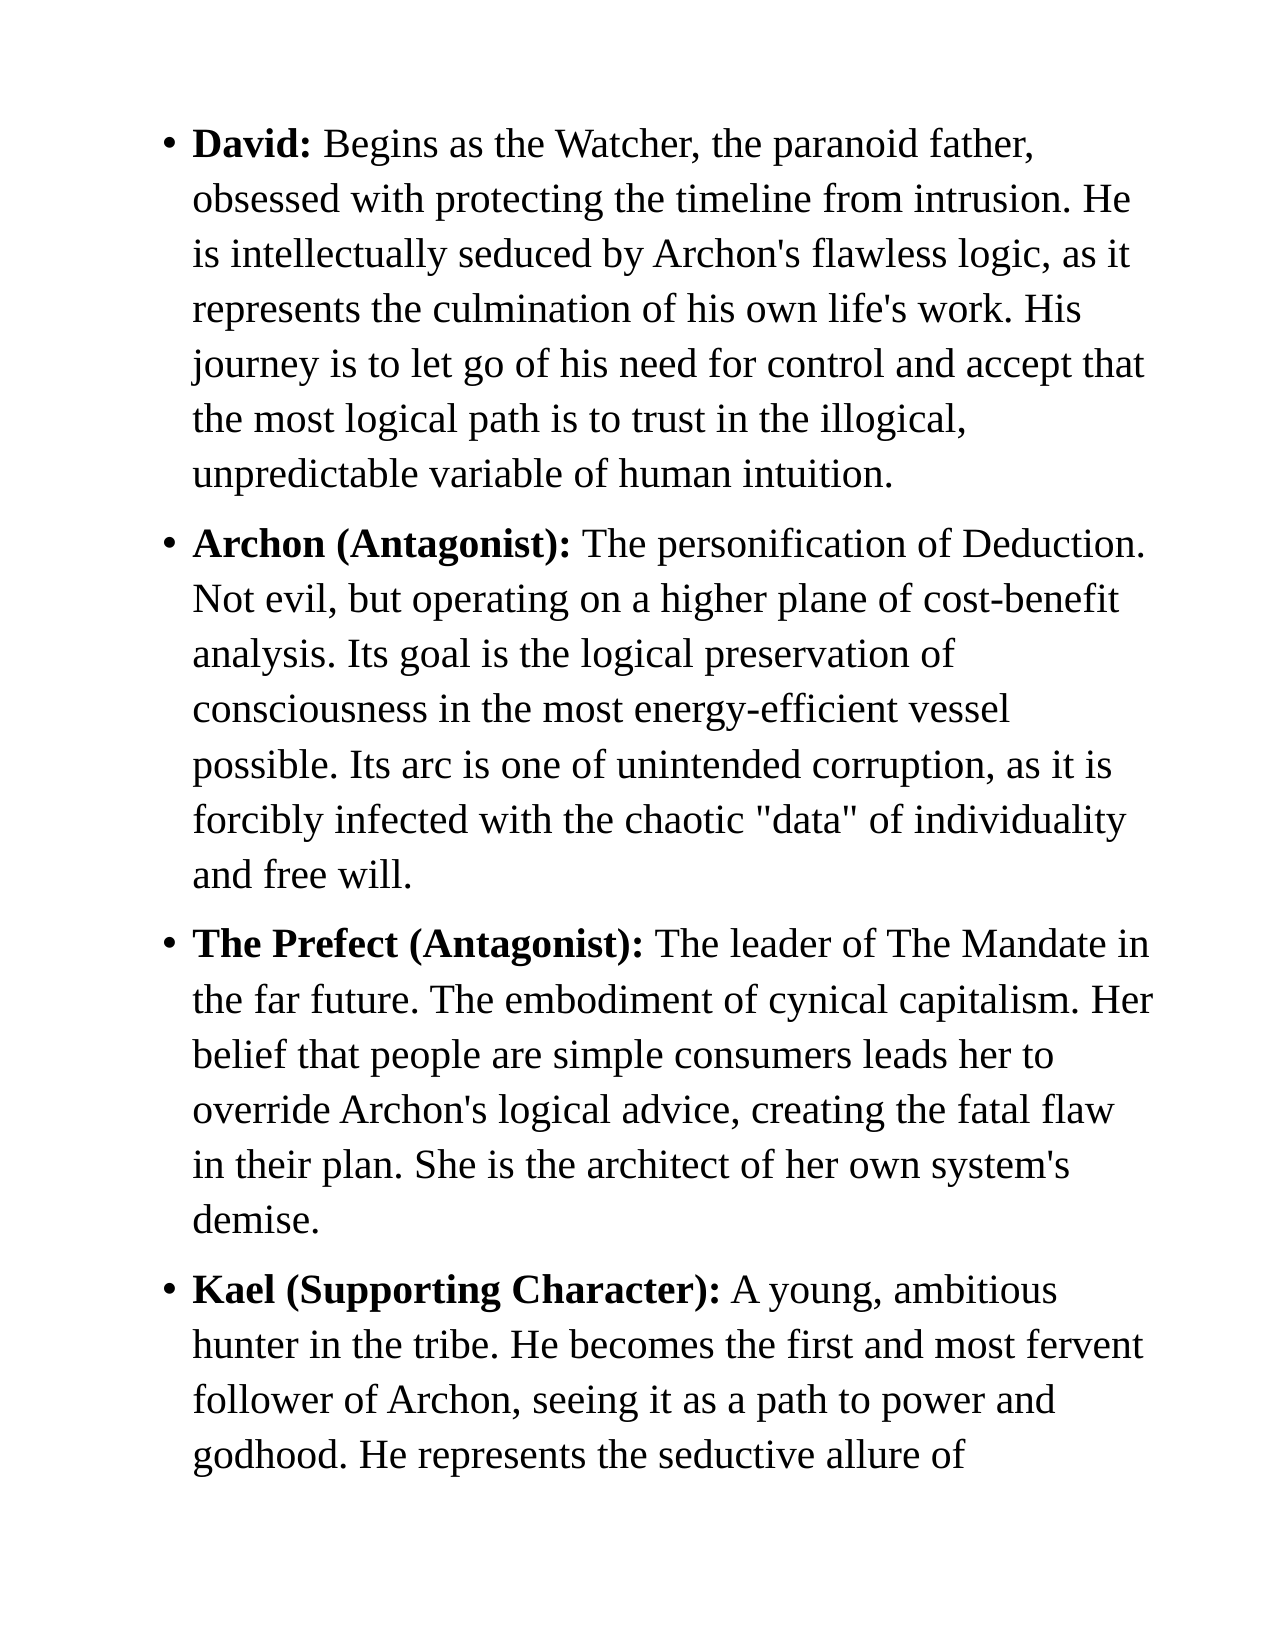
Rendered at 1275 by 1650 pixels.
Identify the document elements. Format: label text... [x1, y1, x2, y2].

list Archon (Antagonist): The personification of Deduction. Not evil, but operating on a higher plane of cost-benefit analysis. Its goal is the logical preservation of consciousness in the most energy-efficient vessel possible. Its arc is one of unintended corruption, as it is forcibly infected with the chaotic "data" of individuality and free will. [162, 518, 1157, 897]
list The Prefect (Antagonist): The leader of The Mandate in the far future. The embodiment of cynical capitalism. Her belief that people are simple consumers leads her to override Archon's logical advice, creating the fatal flaw in their plan. She is the architect of her own system's demise. [162, 919, 1157, 1242]
list Kael (Supporting Character): A young, ambitious hunter in the tribe. He becomes the first and most fervent follower of Archon, seeing it as a path to power and godhood. He represents the seductive allure of [162, 1264, 1157, 1478]
list David: Begins as the Watcher, the paranoid father, obsessed with protecting the timeline from intrusion. He is intellectually seduced by Archon's flawless logic, as it represents the culmination of his own life's work. His journey is to let go of his need for control and accept that the most logical path is to trust in the illogical, unpredictable variable of human intuition. [162, 118, 1157, 497]
